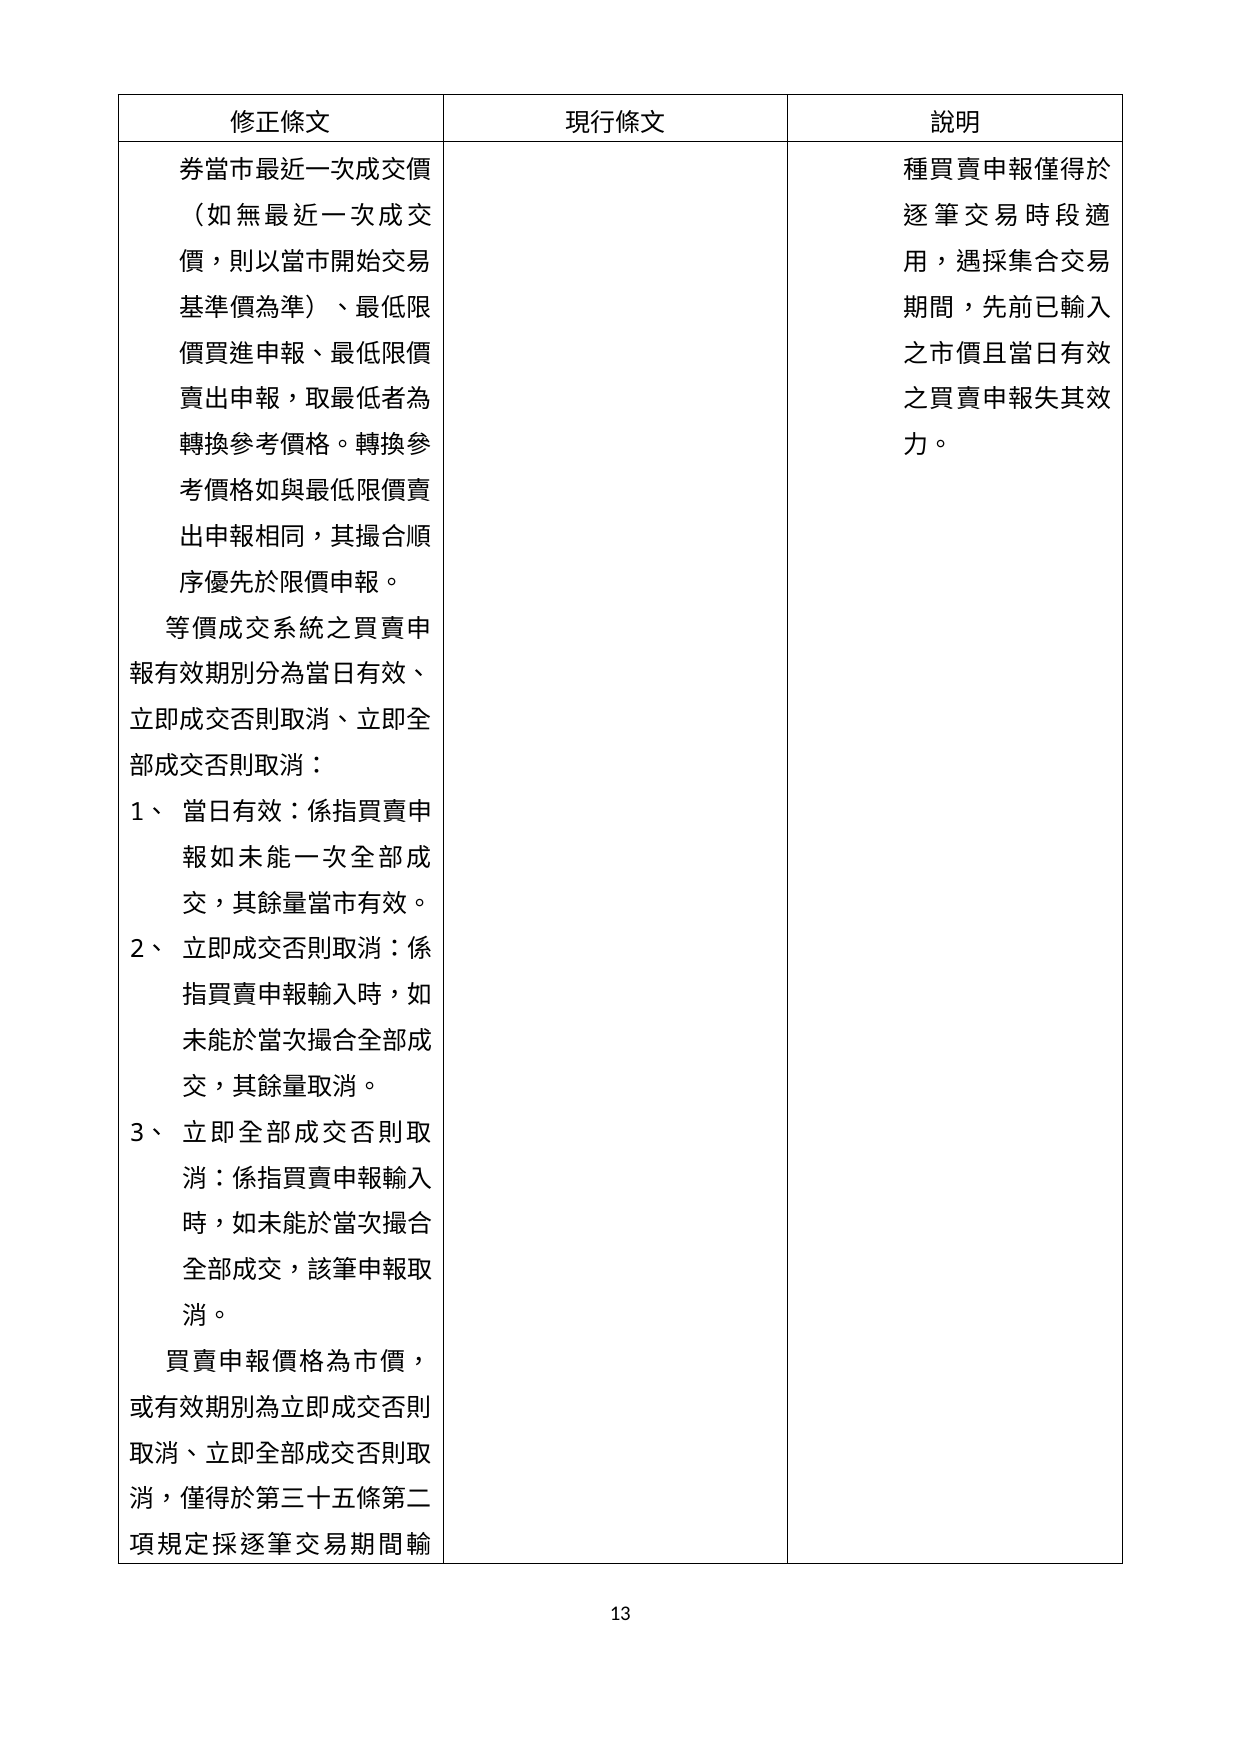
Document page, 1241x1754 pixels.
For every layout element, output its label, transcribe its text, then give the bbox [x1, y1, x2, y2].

table_cell [444, 142, 787, 1563]
table_cell 本條新增。 為配合有價證券於等價成交系統本次新增市價、立即成交否則取消、立即全部成交否則取消等買賣申報種類，爰新增本條。 本條第一項明訂限價與市價之定義。另考量無漲跌幅限制之證券，其市價買賣申報之成交價格恐超逾預期，管理股票及處置證券採集合交易無法適用市價之買賣申報，以及平盤以下不得放空證券使用市價賣出恐成交價低於平盤價，爰訂定第二款但書，規範不得使用市價買賣申報之情形。 由於市價買賣申報未限定價格，本條第二項明訂其撮合時轉換參考價格決定方式，並將其視為申報價格，以適用於成交價格決定。 本條第三項明訂買賣申報有效期別之定義。 本條第四項明訂新種買賣申報僅得於逐筆交易時段適用，遇採集合交易期間，先前已輸入之市價且當日有效之買賣申報失其效力。 [788, 142, 1122, 1563]
table_header 修正條文 [119, 95, 443, 141]
table_cell 券當巿最近一次成交價（如無最近一次成交價，則以當巿開始交易基準價為準）、最低限價買進申報、最低限價賣出申報，取最低者為轉換參考價格。轉換參考價格如與最低限價賣出申報相同，其撮合順序優先於限價申報。 等價成交系統之買賣申報有效期別分為當日有效、立即成交否則取消、立即全部成交否則取消： 當日有效：係指買賣申報如未能一次全部成交，其餘量當市有效。 立即成交否則取消：係指買賣申報輸入時，如未能於當次撮合全部成交，其餘量取消。 立即全部成交否則取消：係指買賣申報輸入時，如未能於當次撮合全部成交，該筆申報取消。 買賣申報價格為市價，或有效期別為立即成交否則取消、立即全部成交否則取消，僅得於第三十五條第二項規定採逐筆交易期間輸 [119, 142, 443, 1563]
table_header 現行條文 [444, 95, 787, 141]
table_header 說明 [788, 95, 1122, 141]
